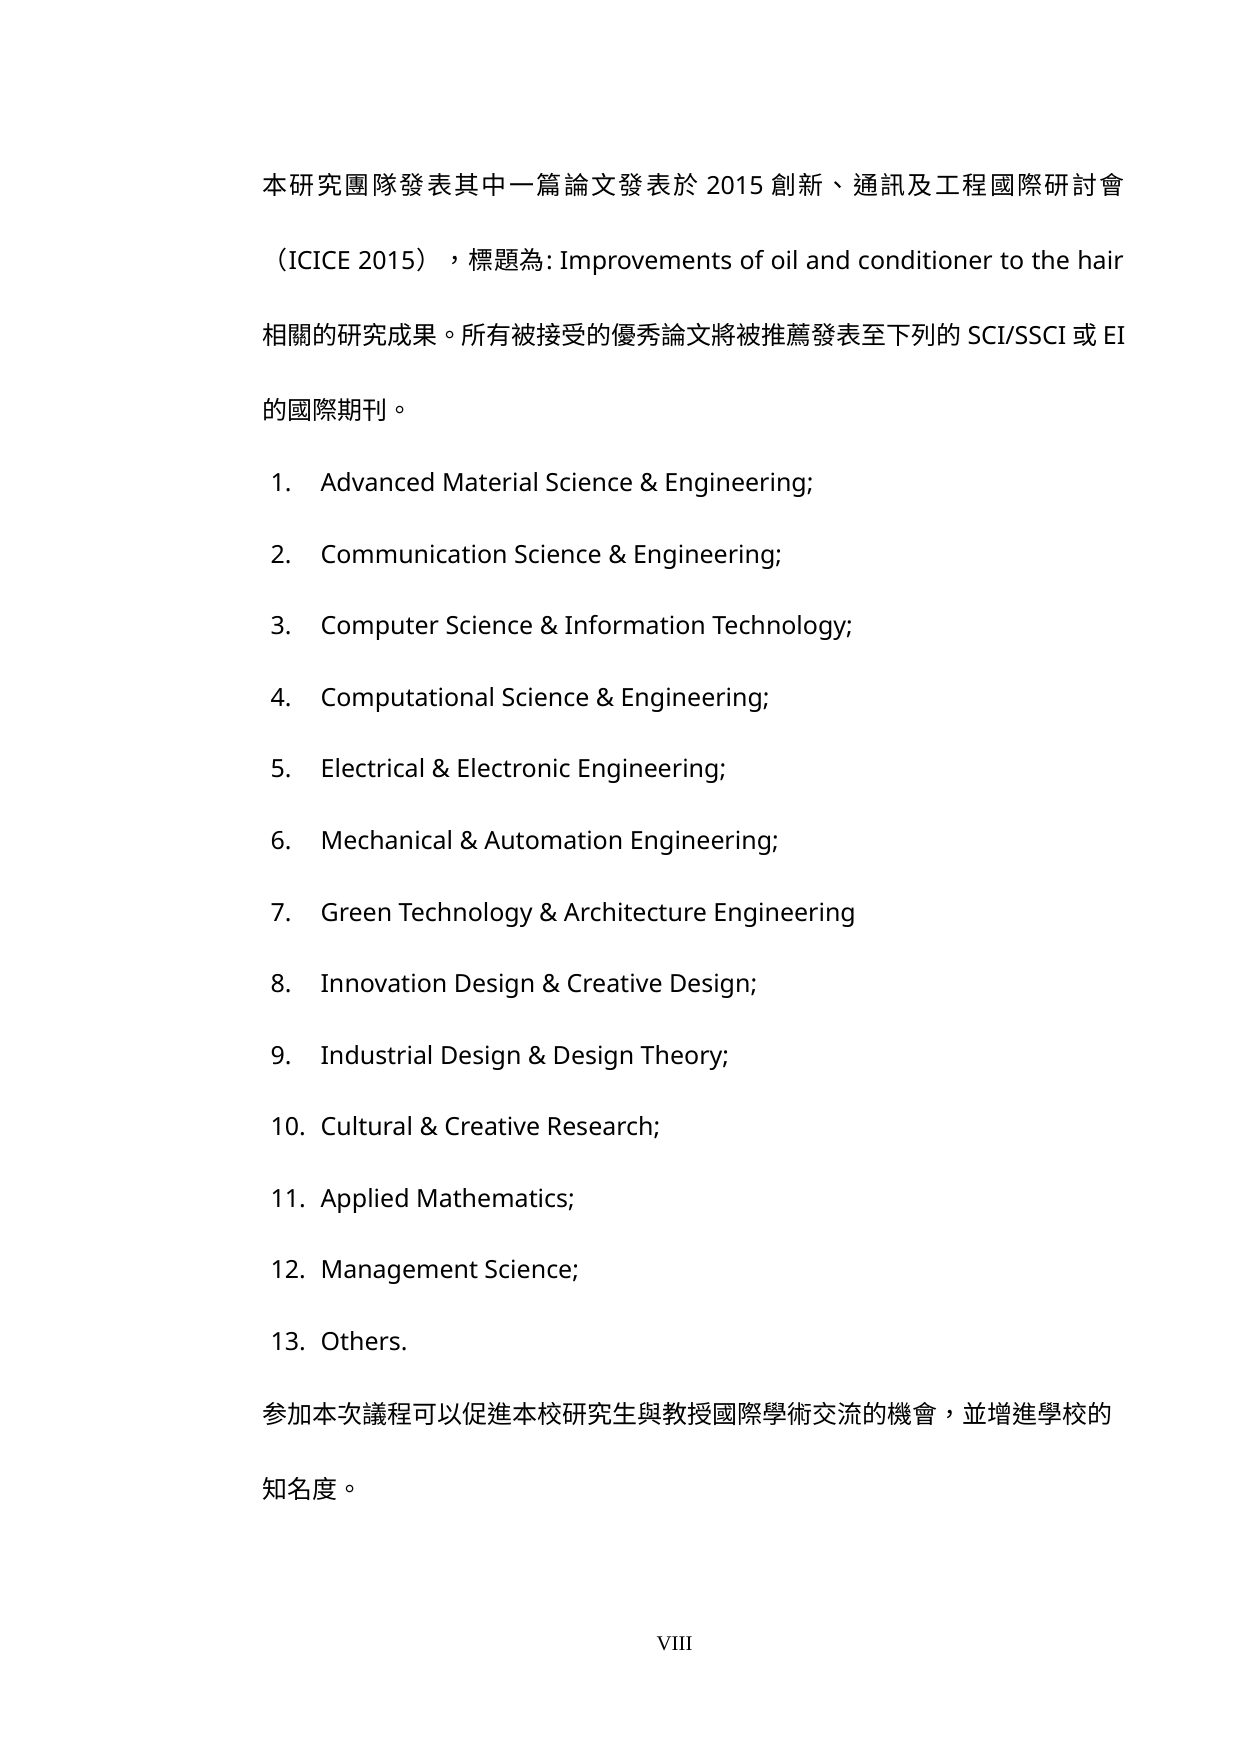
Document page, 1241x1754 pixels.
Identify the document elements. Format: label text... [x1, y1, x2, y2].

list Industrial Design & Design Theory; [270, 1036, 1125, 1073]
list Communication Science & Engineering; [270, 535, 1125, 572]
list Mechanical & Automation Engineering; [270, 821, 1125, 858]
list Computer Science & Information Technology; [270, 606, 1125, 644]
text 本研究團隊發表其中一篇論文發表於2015創新、通訊及工程國際研討會（ICICE 2015），標題為: Improvements of oil and conditioner to the hair相關的研究成果。所有被接受的優秀論文將被推薦發表至下列的 SCI/SSCI 或EI的國際期刊。 [262, 164, 1125, 427]
list Computational Science & Engineering; [270, 678, 1125, 715]
list Green Technology & Architecture Engineering [270, 893, 1125, 930]
list Innovation Design & Creative Design; [270, 964, 1125, 1002]
list Others. [270, 1322, 1125, 1359]
list Applied Mathematics; [270, 1179, 1125, 1216]
list Advanced Material Science & Engineering; [270, 463, 1125, 501]
text 参加本次議程可以促進本校研究生與教授國際學術交流的機會，並增進學校的知名度。 [262, 1393, 1125, 1506]
list Management Science; [270, 1250, 1125, 1288]
list Cultural & Creative Research; [270, 1107, 1125, 1145]
list Electrical & Electronic Engineering; [270, 749, 1125, 787]
